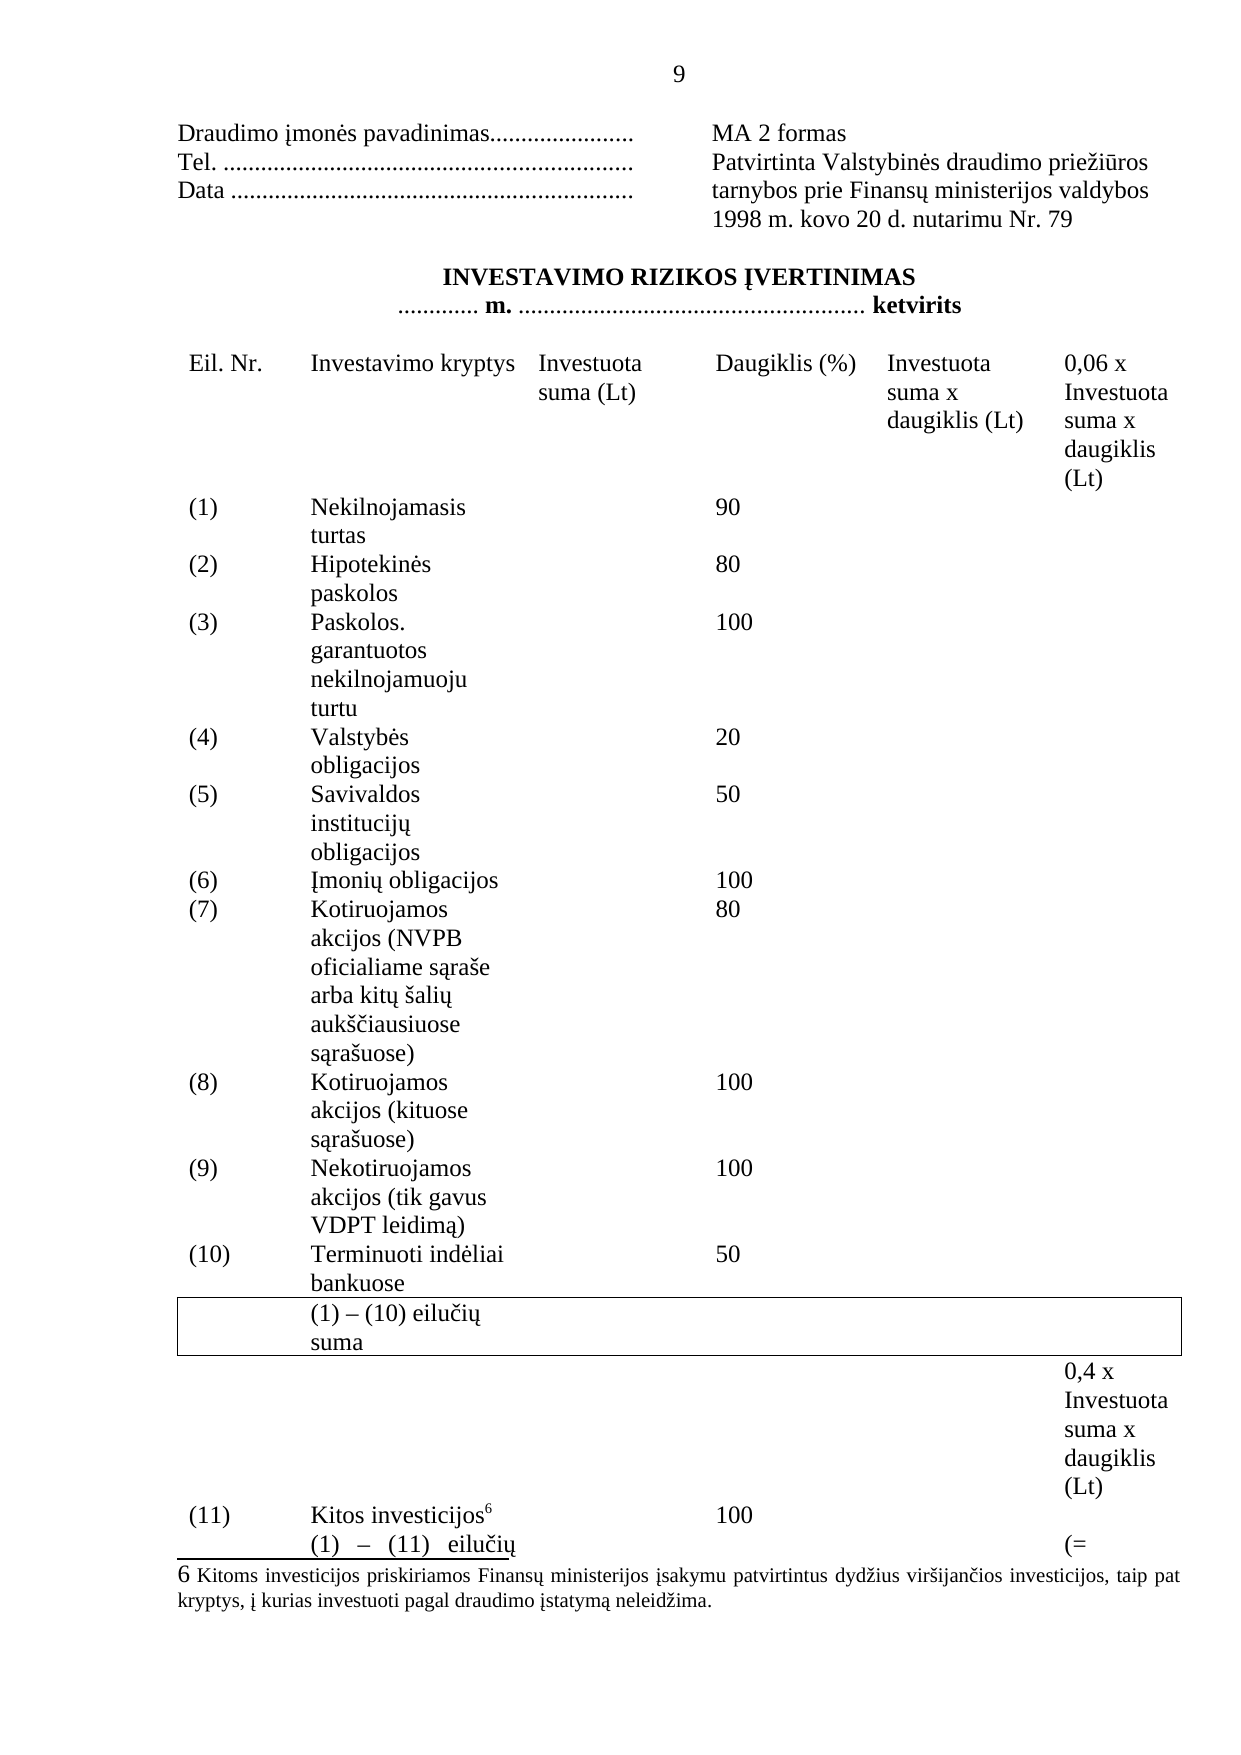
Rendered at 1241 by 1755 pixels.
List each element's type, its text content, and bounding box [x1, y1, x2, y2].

table_cell Savivaldos institucijų obligacijos [299, 779, 527, 866]
text INVESTAVIMO RIZIKOS ĮVERTINIMAS [177, 262, 1181, 291]
table_cell (8) [177, 1067, 299, 1153]
table_cell [1053, 1500, 1181, 1529]
table_cell [876, 1153, 1053, 1239]
table_cell 100 [704, 1067, 876, 1153]
table_cell 90 [704, 492, 876, 549]
table_cell 80 [704, 549, 876, 607]
table_cell [178, 1298, 299, 1355]
table_cell [876, 549, 1053, 607]
table_cell (1) – (10) eilučių suma [299, 1298, 527, 1355]
table_cell [1053, 779, 1181, 866]
table_cell [876, 492, 1053, 549]
table_cell (6) [177, 866, 299, 894]
table_cell 100 [704, 607, 876, 722]
table_cell (1) [177, 492, 299, 549]
table_header Eil. Nr. [177, 348, 299, 492]
table_cell 20 [704, 722, 876, 779]
table_cell [1053, 492, 1181, 549]
table_cell [527, 1500, 704, 1529]
table_cell 100 [704, 866, 876, 894]
table_cell [527, 1067, 704, 1153]
table_header Investavimo kryptys [299, 348, 527, 492]
table_cell Kotiruojamos akcijos (kituose sąrašuose) [299, 1067, 527, 1153]
table_cell [527, 894, 704, 1067]
table_cell Paskolos. garantuotos nekilnojamuoju turtu [299, 607, 527, 722]
table_header Investuota suma x daugiklis (Lt) [876, 348, 1053, 492]
text Tel. Patvirtinta Valstybinės draudimo priežiūros [177, 147, 1181, 176]
table_cell [876, 894, 1053, 1067]
table_cell (2) [177, 549, 299, 607]
table_cell (= [1053, 1529, 1181, 1558]
table_cell (5) [177, 779, 299, 866]
table_cell 80 [704, 894, 876, 1067]
table_cell Terminuoti indėliai bankuose [299, 1239, 527, 1297]
table_cell [1053, 1298, 1181, 1355]
table_cell (4) [177, 722, 299, 779]
table_cell 100 [704, 1500, 876, 1529]
table_cell [527, 1356, 704, 1500]
text 1998 m. kovo 20 d. nutarimu Nr. 79 [177, 204, 1181, 233]
table_cell [177, 1529, 299, 1558]
table_cell Kotiruojamos akcijos (NVPB oficialiame sąraše arba kitų šalių aukščiausiuose sąrašuose) [299, 894, 527, 1067]
table_cell [527, 866, 704, 894]
table_cell [527, 779, 704, 866]
table_cell 50 [704, 779, 876, 866]
table_cell [876, 722, 1053, 779]
table_header 0,06 x Investuota suma x daugiklis (Lt) [1053, 348, 1181, 492]
table_cell [704, 1356, 876, 1500]
table_cell [704, 1529, 876, 1558]
text Draudimo įmonės pavadinimas MA 2 formas [177, 118, 1181, 147]
table_cell Valstybės obligacijos [299, 722, 527, 779]
table_cell [527, 492, 704, 549]
table_cell [1053, 894, 1181, 1067]
table_cell [527, 722, 704, 779]
table_cell Kitos investicijos [299, 1500, 527, 1529]
table_cell 0,4 x Investuota suma x daugiklis (Lt) [1053, 1356, 1181, 1500]
table_header Investuota suma (Lt) [527, 348, 704, 492]
table_cell Hipotekinės paskolos [299, 549, 527, 607]
table_cell 50 [704, 1239, 876, 1297]
table_cell [527, 1153, 704, 1239]
table_cell [876, 607, 1053, 722]
table_cell [299, 1356, 527, 1500]
table_cell (3) [177, 607, 299, 722]
table_cell [1053, 722, 1181, 779]
table_cell [876, 1356, 1053, 1500]
text ............. m. ketvirits [177, 291, 1181, 319]
table_cell [876, 1500, 1053, 1529]
table_cell Įmonių obligacijos [299, 866, 527, 894]
table_cell 100 [704, 1153, 876, 1239]
table_cell [527, 549, 704, 607]
table_cell [876, 1529, 1053, 1558]
table_cell [704, 1298, 876, 1355]
table_cell (9) [177, 1153, 299, 1239]
table_cell Nekilnojamasis turtas [299, 492, 527, 549]
table_cell [1053, 1067, 1181, 1153]
table_cell [1053, 607, 1181, 722]
table_cell (7) [177, 894, 299, 1067]
table_cell [527, 1298, 704, 1355]
table_cell Nekotiruojamos akcijos (tik gavus VDPT leidimą) [299, 1153, 527, 1239]
table_cell [876, 1067, 1053, 1153]
table_cell [876, 866, 1053, 894]
table_cell [876, 1239, 1053, 1297]
table_cell [876, 1298, 1053, 1355]
table_cell (1) – (11) eilučių [299, 1529, 527, 1558]
table_cell [1053, 1153, 1181, 1239]
table_cell (11) [177, 1500, 299, 1529]
table_cell [527, 1529, 704, 1558]
table_cell [1053, 549, 1181, 607]
table_cell [527, 1239, 704, 1297]
table_cell [876, 779, 1053, 866]
table_cell [1053, 1239, 1181, 1297]
table_cell [527, 607, 704, 722]
table_cell (10) [177, 1239, 299, 1297]
table_header Daugiklis (%) [704, 348, 876, 492]
table_cell [177, 1356, 299, 1500]
text Data tarnybos prie Finansų ministerijos valdybos [177, 176, 1181, 204]
table_cell [1053, 866, 1181, 894]
